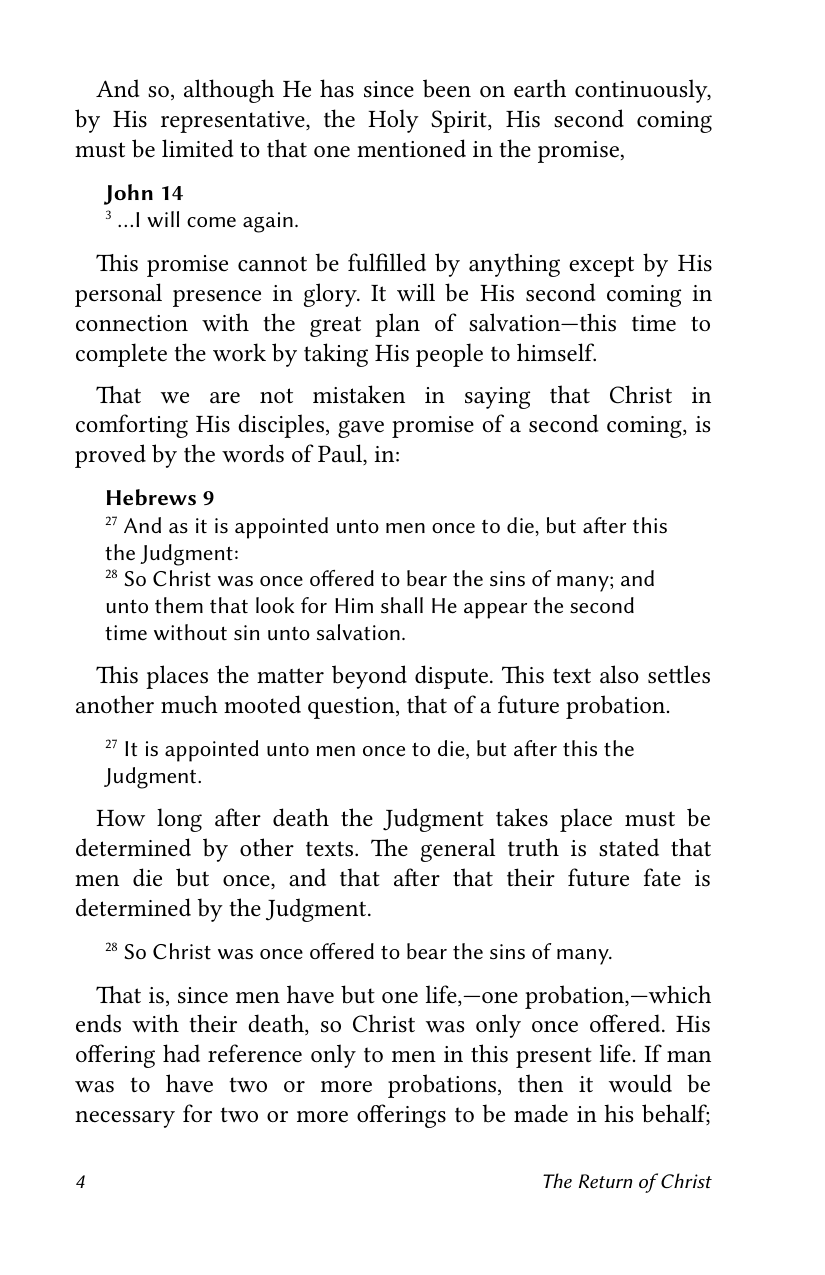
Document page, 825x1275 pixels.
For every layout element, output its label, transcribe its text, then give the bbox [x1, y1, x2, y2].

text How long after death the Judgment takes place must be determined by other texts. The general truth is stated that men die but once, and that after that their future fate is determined by the Judgment. [75, 804, 712, 923]
text 27 It is appointed unto men once to die, but after this the Judgment. [105, 736, 682, 789]
text John 14 [105, 180, 712, 206]
text That we are not mistaken in saying that Christ in comforting His disciples, gave promise of a second coming, is proved by the words of Paul, in: [75, 381, 712, 469]
text And so, although He has since been on earth continuously, by His representative, the Holy Spirit, His second coming must be limited to that one mentioned in the promise, [75, 75, 712, 163]
text This promise cannot be fulfilled by anything except by His personal presence in glory. It will be His second coming in connection with the great plan of salvation—this time to complete the work by taking His people to himself. [75, 249, 712, 367]
text Hebrews 9 [105, 485, 712, 511]
text 28 So Christ was once offered to bear the sins of many. [105, 939, 682, 965]
text 27 And as it is appointed unto men once to die, but after this the Judgment: [105, 513, 682, 566]
text 3 ...I will come again. [105, 207, 682, 233]
text That is, since men have but one life,—one probation,—which ends with their death, so Christ was only once offered. His offering had reference only to men in this present life. If man was to have two or more probations, then it would be necessary for two or more offerings to be made in his behalf; [75, 981, 712, 1129]
text This places the matter beyond dispute. This text also settles another much mooted question, that of a future probation. [75, 661, 712, 720]
text 28 So Christ was once offered to bear the sins of many; and unto them that look for Him shall He appear the second time without sin unto salvation. [105, 566, 682, 646]
